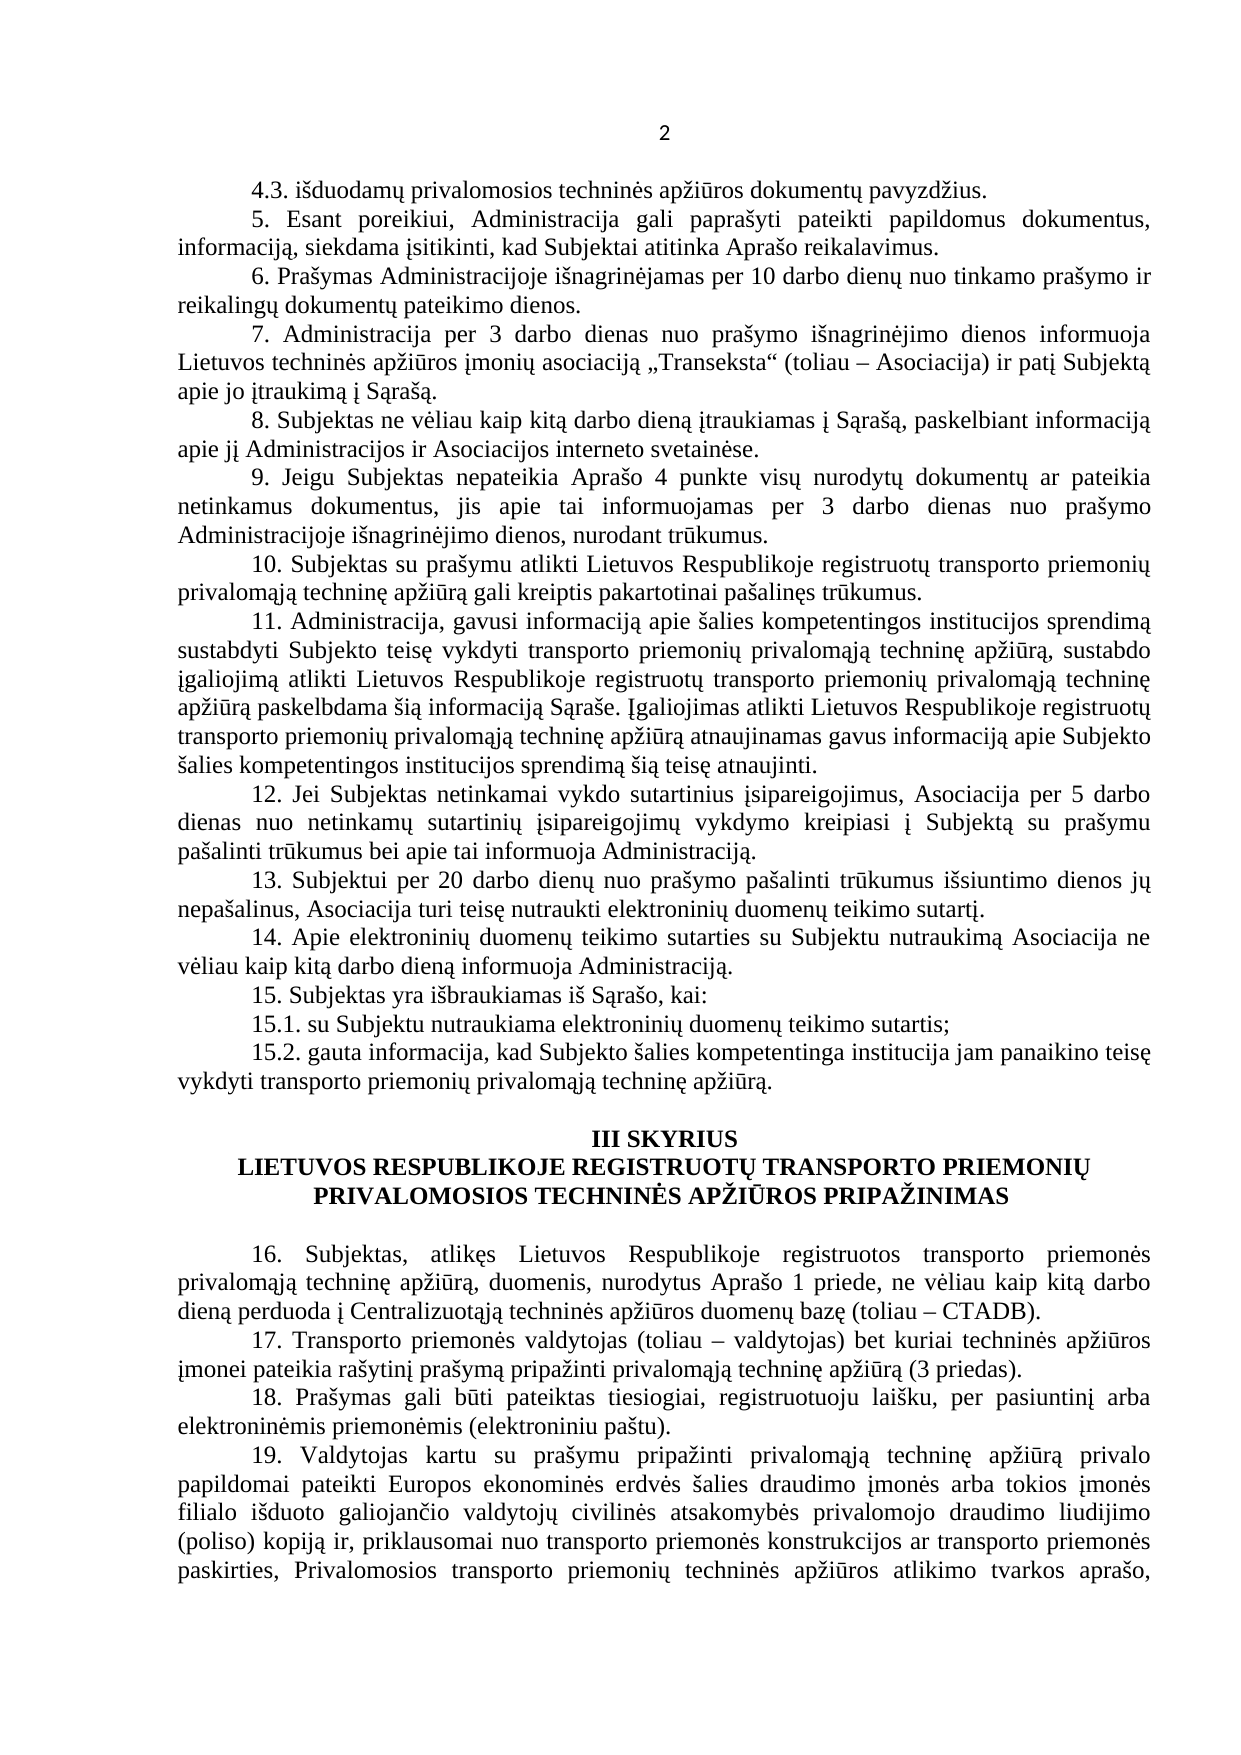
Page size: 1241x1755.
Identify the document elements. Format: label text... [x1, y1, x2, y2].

text LIETUVOS RESPUBLIKOJE REGISTRUOTŲ TRANSPORTO PRIEMONIŲ PRIVALOMOSIOS TECHNINĖS APŽIŪROS PRIPAŽINIMAS [177, 1152, 1152, 1210]
text 11. Administracija, gavusi informaciją apie šalies kompetentingos institucijos sprendimą sustabdyti Subjekto teisę vykdyti transporto priemonių privalomąją techninę apžiūrą, sustabdo įgaliojimą atlikti Lietuvos Respublikoje registruotų transporto priemonių privalomąją techninę apžiūrą paskelbdama šią informaciją Sąraše. Įgaliojimas atlikti Lietuvos Respublikoje registruotų transporto priemonių privalomąją techninę apžiūrą atnaujinamas gavus informaciją apie Subjekto šalies kompetentingos institucijos sprendimą šią teisę atnaujinti. [177, 606, 1152, 779]
text III SKYRIUS [177, 1124, 1152, 1152]
text 5. Esant poreikiui, Administracija gali paprašyti pateikti papildomus dokumentus, informaciją, siekdama įsitikinti, kad Subjektai atitinka Aprašo reikalavimus. [177, 204, 1152, 261]
text 12. Jei Subjektas netinkamai vykdo sutartinius įsipareigojimus, Asociacija per 5 darbo dienas nuo netinkamų sutartinių įsipareigojimų vykdymo kreipiasi į Subjektą su prašymu pašalinti trūkumus bei apie tai informuoja Administraciją. [177, 779, 1152, 865]
text 13. Subjektui per 20 darbo dienų nuo prašymo pašalinti trūkumus išsiuntimo dienos jų nepašalinus, Asociacija turi teisę nutraukti elektroninių duomenų teikimo sutartį. [177, 865, 1152, 922]
text 6. Prašymas Administracijoje išnagrinėjamas per 10 darbo dienų nuo tinkamo prašymo ir reikalingų dokumentų pateikimo dienos. [177, 261, 1152, 319]
text 19. Valdytojas kartu su prašymu pripažinti privalomąją techninę apžiūrą privalo papildomai pateikti Europos ekonominės erdvės šalies draudimo įmonės arba tokios įmonės filialo išduoto galiojančio valdytojų civilinės atsakomybės privalomojo draudimo liudijimo (poliso) kopiją ir, priklausomai nuo transporto priemonės konstrukcijos ar transporto priemonės paskirties, Privalomosios transporto priemonių techninės apžiūros atlikimo tvarkos aprašo, [177, 1440, 1152, 1584]
text 14. Apie elektroninių duomenų teikimo sutarties su Subjektu nutraukimą Asociacija ne vėliau kaip kitą darbo dieną informuoja Administraciją. [177, 922, 1152, 980]
text 4.3. išduodamų privalomosios techninės apžiūros dokumentų pavyzdžius. [177, 175, 1152, 204]
text 18. Prašymas gali būti pateiktas tiesiogiai, registruotuoju laišku, per pasiuntinį arba elektroninėmis priemonėmis (elektroniniu paštu). [177, 1382, 1152, 1440]
text 10. Subjektas su prašymu atlikti Lietuvos Respublikoje registruotų transporto priemonių privalomąją techninę apžiūrą gali kreiptis pakartotinai pašalinęs trūkumus. [177, 549, 1152, 606]
text 15.2. gauta informacija, kad Subjekto šalies kompetentinga institucija jam panaikino teisę vykdyti transporto priemonių privalomąją techninę apžiūrą. [177, 1037, 1152, 1095]
text 15.1. su Subjektu nutraukiama elektroninių duomenų teikimo sutartis; [177, 1009, 1152, 1037]
text 16. Subjektas, atlikęs Lietuvos Respublikoje registruotos transporto priemonės privalomąją techninę apžiūrą, duomenis, nurodytus Aprašo 1 priede, ne vėliau kaip kitą darbo dieną perduoda į Centralizuotąją techninės apžiūros duomenų bazę (toliau – CTADB). [177, 1239, 1152, 1325]
text 9. Jeigu Subjektas nepateikia Aprašo 4 punkte visų nurodytų dokumentų ar pateikia netinkamus dokumentus, jis apie tai informuojamas per 3 darbo dienas nuo prašymo Administracijoje išnagrinėjimo dienos, nurodant trūkumus. [177, 462, 1152, 549]
text 8. Subjektas ne vėliau kaip kitą darbo dieną įtraukiamas į Sąrašą, paskelbiant informaciją apie jį Administracijos ir Asociacijos interneto svetainėse. [177, 405, 1152, 462]
text 17. Transporto priemonės valdytojas (toliau – valdytojas) bet kuriai techninės apžiūros įmonei pateikia rašytinį prašymą pripažinti privalomąją techninę apžiūrą (3 priedas). [177, 1325, 1152, 1382]
text 15. Subjektas yra išbraukiamas iš Sąrašo, kai: [177, 980, 1152, 1009]
text 7. Administracija per 3 darbo dienas nuo prašymo išnagrinėjimo dienos informuoja Lietuvos techninės apžiūros įmonių asociaciją „Transeksta“ (toliau – Asociacija) ir patį Subjektą apie jo įtraukimą į Sąrašą. [177, 319, 1152, 405]
